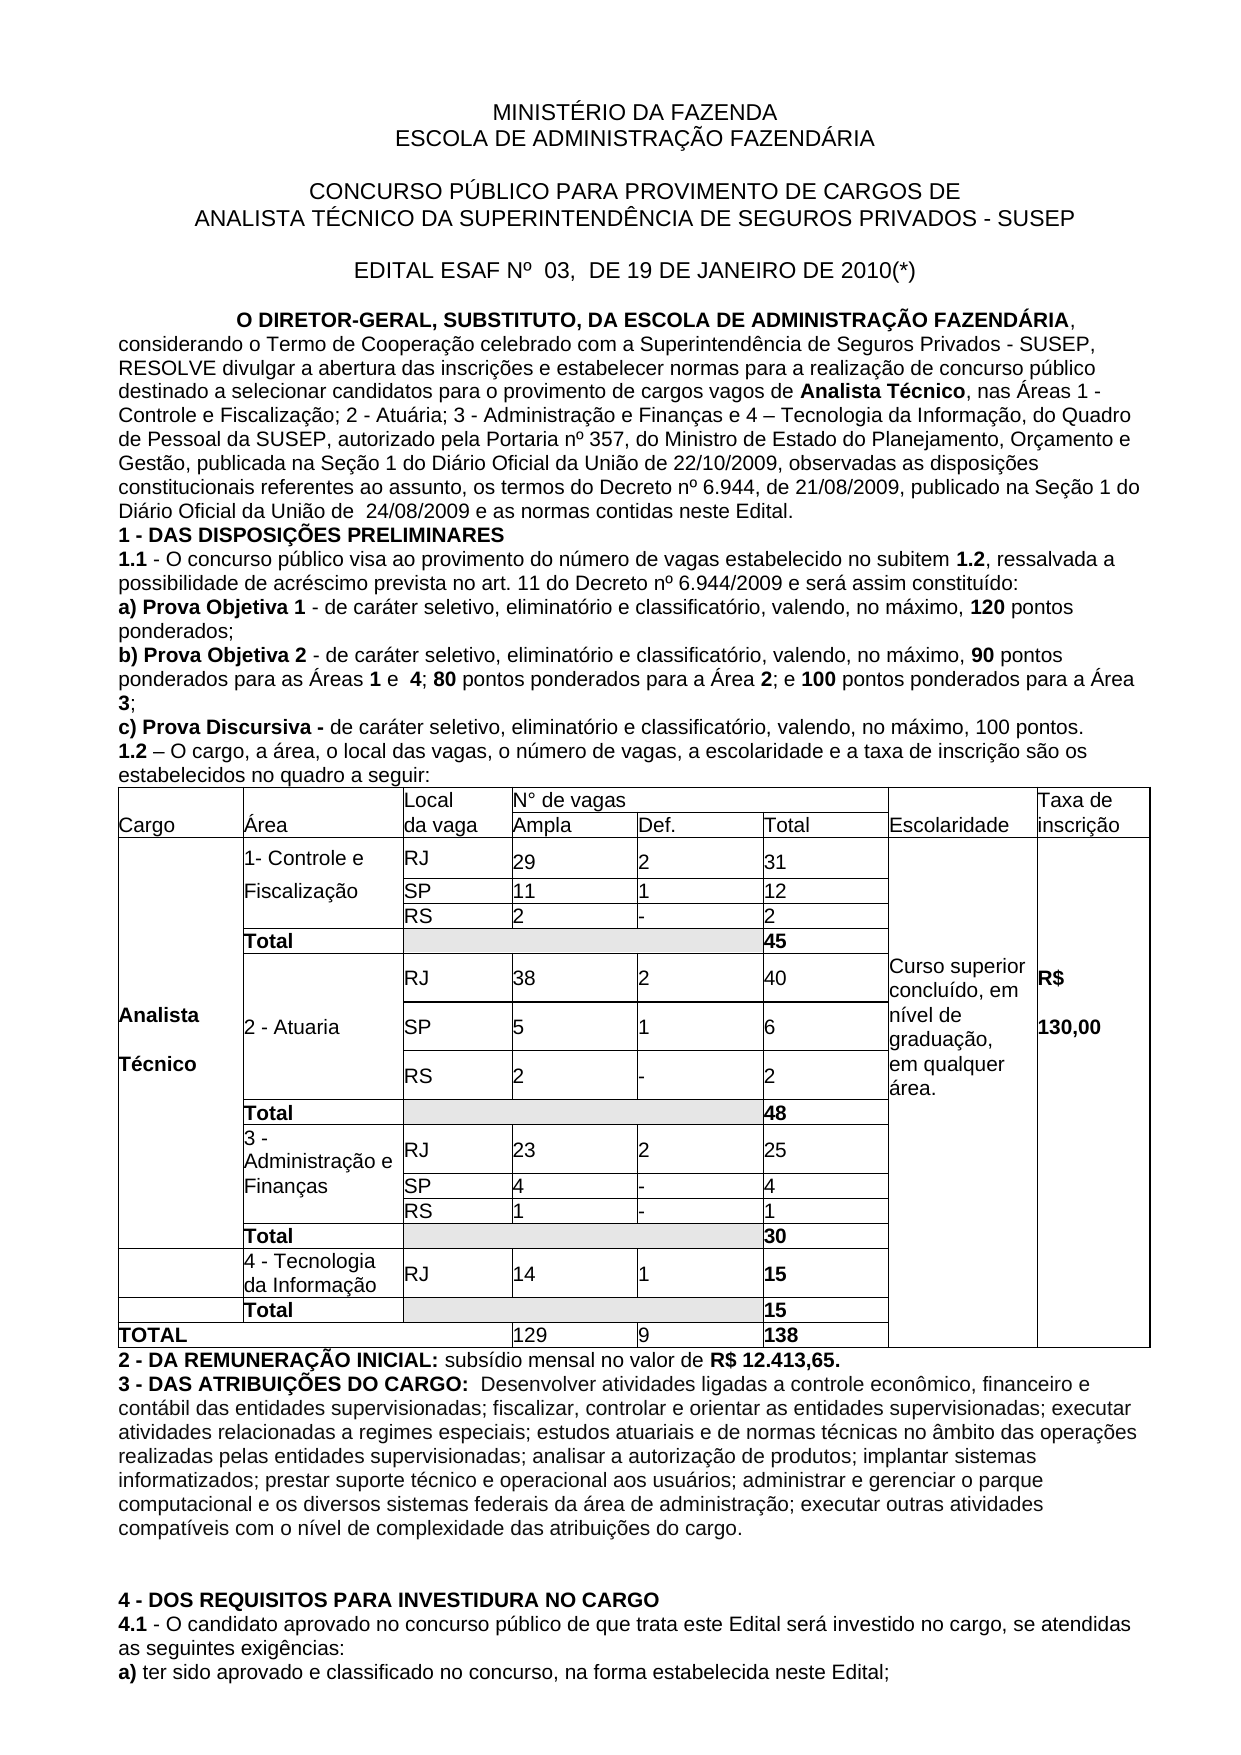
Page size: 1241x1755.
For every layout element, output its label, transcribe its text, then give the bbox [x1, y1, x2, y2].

table_cell [404, 929, 763, 952]
table_cell [119, 878, 243, 902]
table_cell RJ [404, 838, 512, 877]
table_cell 38 [513, 954, 637, 1001]
text 1.2 – O cargo, a área, o local das vagas, o número de vagas, a escolaridade e a taxa de inscrição são os estabelecidos no quadro a seguir: [118, 739, 1152, 787]
table_cell Total [244, 1224, 403, 1248]
table_cell 1 [638, 879, 763, 902]
table_cell nível de graduação, [889, 1001, 1037, 1050]
text EDITAL ESAF Nº 03, DE 19 DE JANEIRO DE 2010(*) [118, 257, 1152, 283]
table_cell 15 [764, 1249, 888, 1297]
table_header N° de vagas [513, 788, 888, 812]
table_cell [889, 1248, 1037, 1297]
table_header [119, 788, 243, 812]
table_cell 14 [513, 1249, 637, 1297]
table_cell [889, 1223, 1037, 1248]
text 1.1 - O concurso público visa ao provimento do número de vagas estabelecido no subitem 1.2, ressalvada a possibilidade de acréscimo prevista no art. 11 do Decreto nº 6.944/2009 e será assim constituído: [118, 547, 1152, 595]
table_cell [119, 1198, 243, 1223]
table_cell Área [244, 812, 403, 837]
table_cell - [638, 1051, 763, 1099]
table_cell [119, 1298, 243, 1322]
table_cell SP [404, 1003, 512, 1050]
table_cell 138 [764, 1323, 888, 1347]
table_cell 45 [764, 929, 888, 952]
text O DIRETOR-GERAL, SUBSTITUTO, DA ESCOLA DE ADMINISTRAÇÃO FAZENDÁRIA, considerando o Termo de Cooperação celebrado com a Superintendência de Seguros Privados - SUSEP, RESOLVE divulgar a abertura das inscrições e estabelecer normas para a realização de concurso público destinado a selecionar candidatos para o provimento de cargos vagos de Analista Técnico, nas Áreas 1 - Controle e Fiscalização; 2 - Atuária; 3 - Administração e Finanças e 4 – Tecnologia da Informação, do Quadro de Pessoal da SUSEP, autorizado pela Portaria nº 357, do Ministro de Estado do Planejamento, Orçamento e Gestão, publicada na Seção 1 do Diário Oficial da União de 22/10/2009, observadas as disposições constitucionais referentes ao assunto, os termos do Decreto nº 6.944, de 21/08/2009, publicado na Seção 1 do Diário Oficial da União de 24/08/2009 e as normas contidas neste Edital. [118, 307, 1152, 523]
table_cell [889, 903, 1037, 927]
table_cell 2 [638, 838, 763, 877]
table_cell 48 [764, 1100, 888, 1124]
text ANALISTA TÉCNICO DA SUPERINTENDÊNCIA DE SEGUROS PRIVADOS - SUSEP [118, 204, 1152, 231]
table_cell [889, 1322, 1037, 1347]
table_cell [119, 1223, 243, 1248]
table_cell 25 [764, 1125, 888, 1173]
table_cell [1038, 1223, 1149, 1248]
table_cell Total [244, 929, 403, 952]
table_cell [889, 928, 1037, 952]
text 3 - DAS ATRIBUIÇÕES DO CARGO: Desenvolver atividades ligadas a controle econômico, financeiro e contábil das entidades supervisionadas; fiscalizar, controlar e orientar as entidades supervisionadas; executar atividades relacionadas a regimes especiais; estudos atuariais e de normas técnicas no âmbito das operações realizadas pelas entidades supervisionadas; analisar a autorização de produtos; implantar sistemas informatizados; prestar suporte técnico e operacional aos usuários; administrar e gerenciar o parque computacional e os diversos sistemas federais da área de administração; executar outras atividades compatíveis com o nível de complexidade das atribuições do cargo. [118, 1372, 1152, 1540]
table_cell 40 [764, 954, 888, 1001]
table_cell Analista [119, 1001, 243, 1050]
table_cell 2 [764, 1051, 888, 1099]
table_cell Finanças [244, 1173, 403, 1198]
text 4 - DOS REQUISITOS PARA INVESTIDURA NO CARGO [118, 1588, 1152, 1612]
table_cell 2 [513, 904, 637, 927]
table_cell Fiscalização [244, 878, 403, 902]
table_cell da vaga [404, 812, 512, 837]
text CONCURSO PÚBLICO PARA PROVIMENTO DE CARGOS DE [118, 178, 1152, 204]
table_cell [119, 1124, 243, 1173]
table_cell 130,00 [1038, 1001, 1149, 1050]
table_cell [1038, 1322, 1149, 1347]
table_cell [889, 1099, 1037, 1124]
table_cell R$ [1038, 953, 1149, 1001]
table_cell 31 [764, 838, 888, 877]
table_cell [1038, 838, 1149, 877]
table_cell SP [404, 1174, 512, 1198]
table_cell [889, 878, 1037, 902]
table_cell [889, 1297, 1037, 1322]
table_cell 23 [513, 1125, 637, 1173]
text ESCOLA DE ADMINISTRAÇÃO FAZENDÁRIA [118, 125, 1152, 152]
table_cell 1- Controle e [244, 838, 403, 877]
table_cell SP [404, 879, 512, 902]
text 2 - DA REMUNERAÇÃO INICIAL: subsídio mensal no valor de R$ 12.413,65. [118, 1348, 1152, 1372]
table_header [244, 788, 403, 812]
table_cell 129 [513, 1323, 637, 1347]
table_cell [1038, 903, 1149, 927]
table_cell [244, 903, 403, 927]
table_cell [889, 1173, 1037, 1198]
text MINISTÉRIO DA FAZENDA [118, 99, 1152, 125]
table_cell 5 [513, 1003, 637, 1050]
table_cell RJ [404, 1125, 512, 1173]
table_header [889, 788, 1037, 812]
table_cell 11 [513, 879, 637, 902]
table_cell - [638, 904, 763, 927]
text 1 - DAS DISPOSIÇÕES PRELIMINARES [118, 523, 1152, 547]
table_cell 4 [513, 1174, 637, 1198]
table_cell 1 [638, 1003, 763, 1050]
table_cell Escolaridade [889, 812, 1037, 837]
table_cell RJ [404, 954, 512, 1001]
table_cell 3 - Administração e [244, 1125, 403, 1173]
text 4.1 - O candidato aprovado no concurso público de que trata este Edital será investido no cargo, se atendidas as seguintes exigências: [118, 1612, 1152, 1660]
table_header Taxa de [1038, 788, 1149, 812]
table_cell [119, 1249, 243, 1297]
table_cell em qualquer área. [889, 1050, 1037, 1099]
table_cell [1038, 1050, 1149, 1099]
table_cell [119, 838, 243, 877]
table_cell 2 [513, 1051, 637, 1099]
table_cell [1038, 1099, 1149, 1124]
table_cell [404, 1224, 763, 1248]
table_cell [404, 1100, 763, 1124]
table_cell [1038, 1173, 1149, 1198]
table_cell [244, 954, 403, 1001]
table_cell RS [404, 1051, 512, 1099]
table_cell [1038, 1124, 1149, 1173]
table_cell [404, 1298, 763, 1322]
table_cell [119, 1099, 243, 1124]
table_cell 1 [513, 1199, 637, 1223]
table_cell Cargo [119, 812, 243, 837]
table_cell RS [404, 904, 512, 927]
table_cell [1038, 1198, 1149, 1223]
table_cell [119, 928, 243, 952]
table_cell Total [764, 813, 888, 837]
text a) Prova Objetiva 1 - de caráter seletivo, eliminatório e classificatório, valendo, no máximo, 120 pontos ponderados; [118, 595, 1152, 643]
table_cell 9 [638, 1323, 763, 1347]
table_cell 29 [513, 838, 637, 877]
table_cell [119, 953, 243, 1001]
table_cell Def. [638, 813, 763, 837]
table_cell [1038, 878, 1149, 902]
table_cell - [638, 1174, 763, 1198]
table_cell inscrição [1038, 812, 1149, 837]
table_cell 30 [764, 1224, 888, 1248]
table_cell 15 [764, 1298, 888, 1322]
table_cell TOTAL [119, 1323, 512, 1347]
table_header Local [404, 788, 512, 812]
table_cell 6 [764, 1003, 888, 1050]
table_cell Total [244, 1100, 403, 1124]
table_cell [119, 903, 243, 927]
table_cell 2 - Atuaria [244, 1001, 403, 1050]
table_cell 2 [764, 904, 888, 927]
table_cell Curso superior concluído, em [889, 953, 1037, 1001]
table_cell RS [404, 1199, 512, 1223]
table_cell 4 - Tecnologia da Informação [244, 1249, 403, 1297]
table_cell 1 [638, 1249, 763, 1297]
table_cell [889, 838, 1037, 877]
table_cell [119, 1173, 243, 1198]
table_cell 2 [638, 1125, 763, 1173]
table_cell 2 [638, 954, 763, 1001]
table_cell [244, 1050, 403, 1099]
table_cell Total [244, 1298, 403, 1322]
table_cell 12 [764, 879, 888, 902]
text a) ter sido aprovado e classificado no concurso, na forma estabelecida neste Edital; [118, 1660, 1152, 1684]
table_cell [889, 1124, 1037, 1173]
table_cell RJ [404, 1249, 512, 1297]
table_cell Ampla [513, 813, 637, 837]
table_cell [1038, 1248, 1149, 1297]
table_cell 1 [764, 1199, 888, 1223]
table_cell [244, 1198, 403, 1223]
table_cell - [638, 1199, 763, 1223]
text c) Prova Discursiva - de caráter seletivo, eliminatório e classificatório, valendo, no máximo, 100 pontos. [118, 715, 1152, 739]
table_cell [1038, 928, 1149, 952]
table_cell 4 [764, 1174, 888, 1198]
table_cell [1038, 1297, 1149, 1322]
text b) Prova Objetiva 2 - de caráter seletivo, eliminatório e classificatório, valendo, no máximo, 90 pontos ponderados para as Áreas 1 e 4; 80 pontos ponderados para a Área 2; e 100 pontos ponderados para a Área 3; [118, 643, 1152, 715]
table_cell [889, 1198, 1037, 1223]
table_cell Técnico [119, 1050, 243, 1099]
